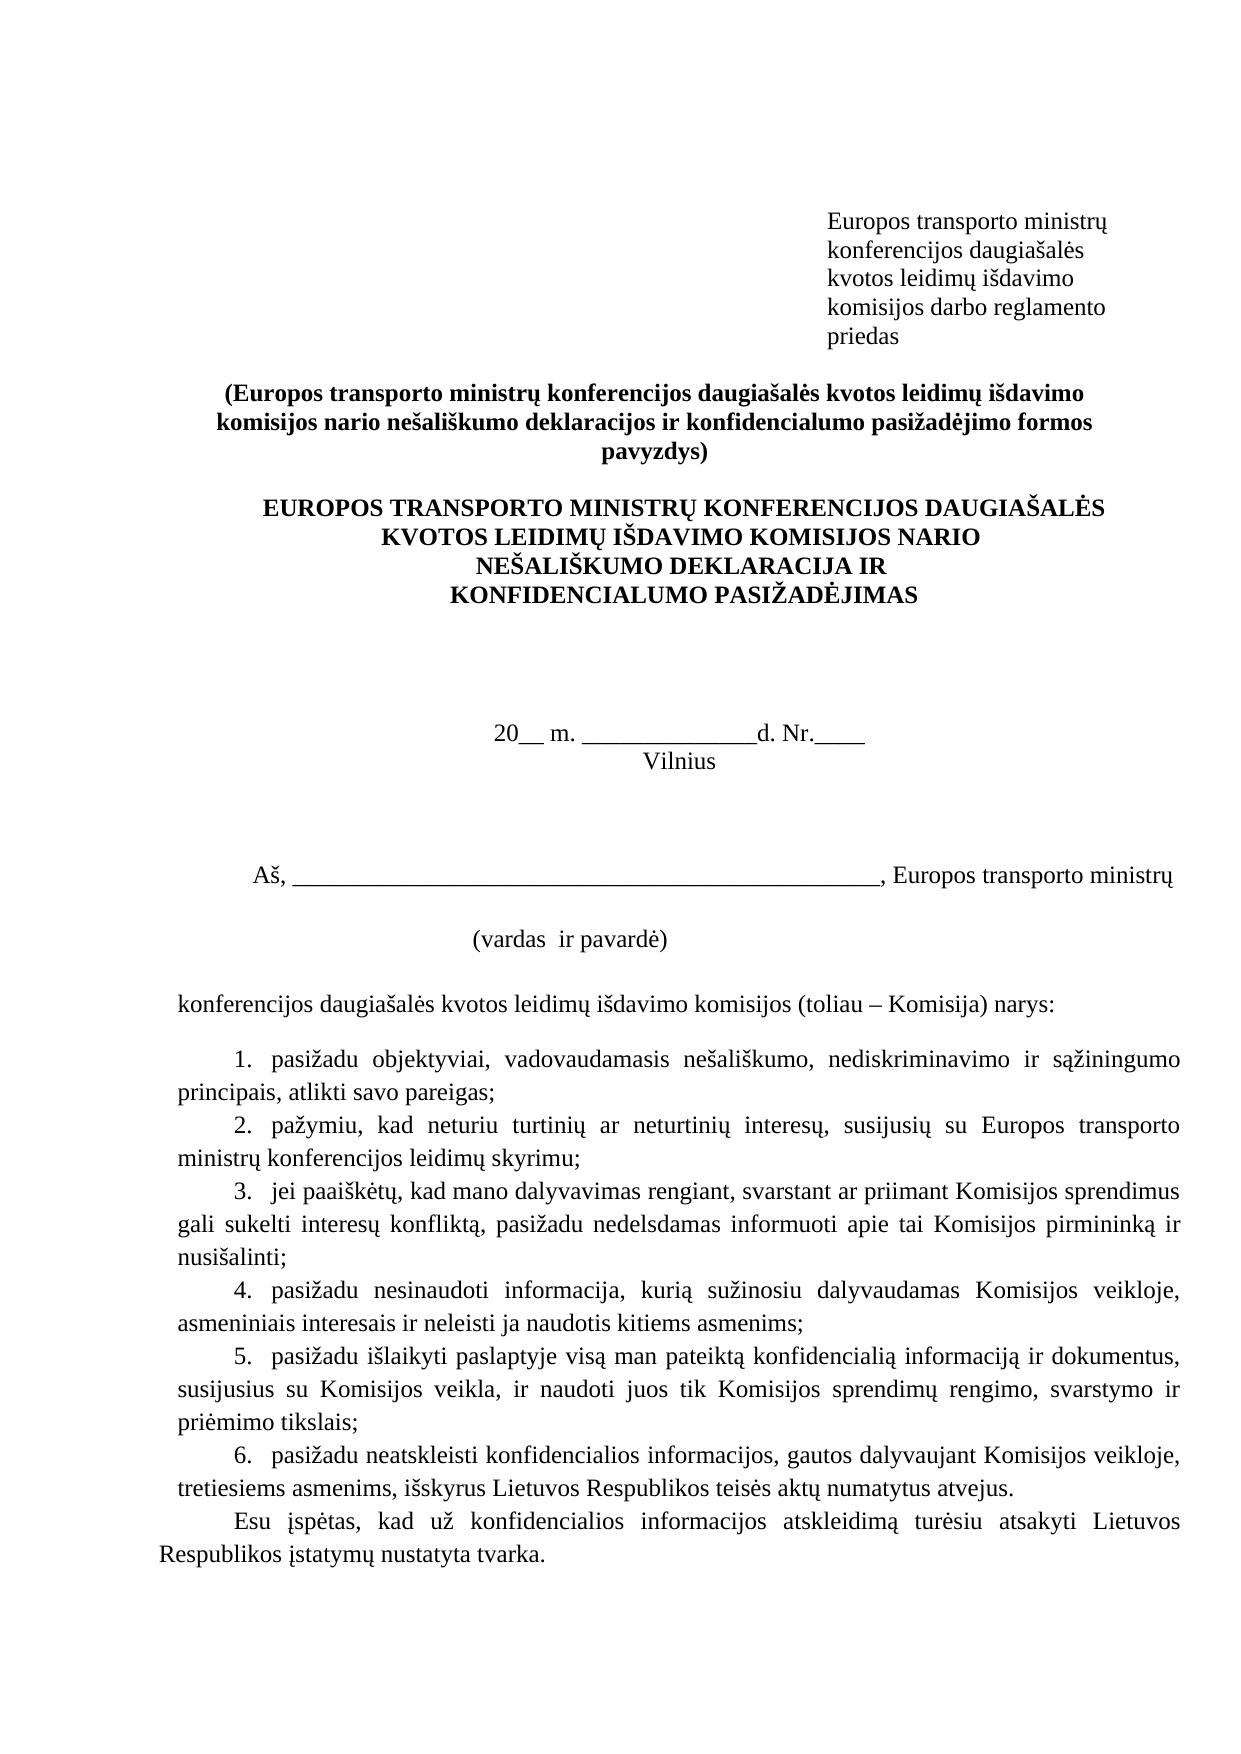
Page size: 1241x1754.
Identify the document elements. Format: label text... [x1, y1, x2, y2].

text konfidencialumo pasižadėjimas [236, 580, 1132, 608]
text 20__ m. ______________d. Nr.____ [177, 718, 1181, 746]
text konferencijos daugiašalės kvotos leidimų išdavimo komisijos (toliau – Komisija) narys: [177, 989, 1181, 1018]
text Europos transporto ministrų konferencijos daugiašalės kvotos leidimų išdavimo komisijos darbo reglamento [827, 206, 1132, 321]
text 5. pasižadu išlaikyti paslaptyje visą man pateiktą konfidencialią informaciją ir dokumentus, susijusius su Komisijos veikla, ir naudoti juos tik Komisijos sprendimų rengimo, svarstymo ir priėmimo tikslais; [177, 1341, 1181, 1436]
text 6. pasižadu neatskleisti konfidencialios informacijos, gautos dalyvaujant Komisijos veikloje, tretiesiems asmenims, išskyrus Lietuvos Respublikos teisės aktų numatytus atvejus. [177, 1440, 1181, 1502]
text (Europos transporto ministrų konferencijos daugiašalės kvotos leidimų išdavimo komisijos nario nešališkumo deklaracijos ir konfidencialumo pasižadėjimo formos pavyzdys) [177, 378, 1132, 465]
text 4. pasižadu nesinaudoti informacija, kurią sužinosiu dalyvaudamas Komisijos veikloje, asmeniniais interesais ir neleisti ja naudotis kitiems asmenims; [177, 1275, 1181, 1337]
text 3. jei paaiškėtų, kad mano dalyvavimas rengiant, svarstant ar priimant Komisijos sprendimus gali sukelti interesų konfliktą, pasižadu nedelsdamas informuoti apie tai Komisijos pirmininką ir nusišalinti; [177, 1176, 1181, 1271]
text 1. pasižadu objektyviai, vadovaudamasis nešališkumo, nediskriminavimo ir sąžiningumo principais, atlikti savo pareigas; [177, 1044, 1181, 1105]
text Esu įspėtas, kad už konfidencialios informacijos atskleidimą turėsiu atsakyti Lietuvos Respublikos įstatymų nustatyta tvarka. [158, 1506, 1181, 1568]
text EUROPOS TRANSPORTO MINISTRŲ KONFERENCIJOS DAUGIAŠALĖS KVOTOS LEIDIMŲ IŠDAVIMO komisijos NARIO [236, 493, 1132, 551]
text Vilnius [177, 746, 1181, 775]
text priedas [827, 321, 1132, 350]
text nešališkumo DEKLARACIJA ir [236, 551, 1132, 580]
text 2. pažymiu, kad neturiu turtinių ar neturtinių interesų, susijusių su Europos transporto ministrų konferencijos leidimų skyrimu; [177, 1110, 1181, 1171]
text Aš, _______________________________________________, Europos transporto ministrų [177, 860, 1181, 888]
text (vardas ir pavardė) [177, 924, 1181, 953]
